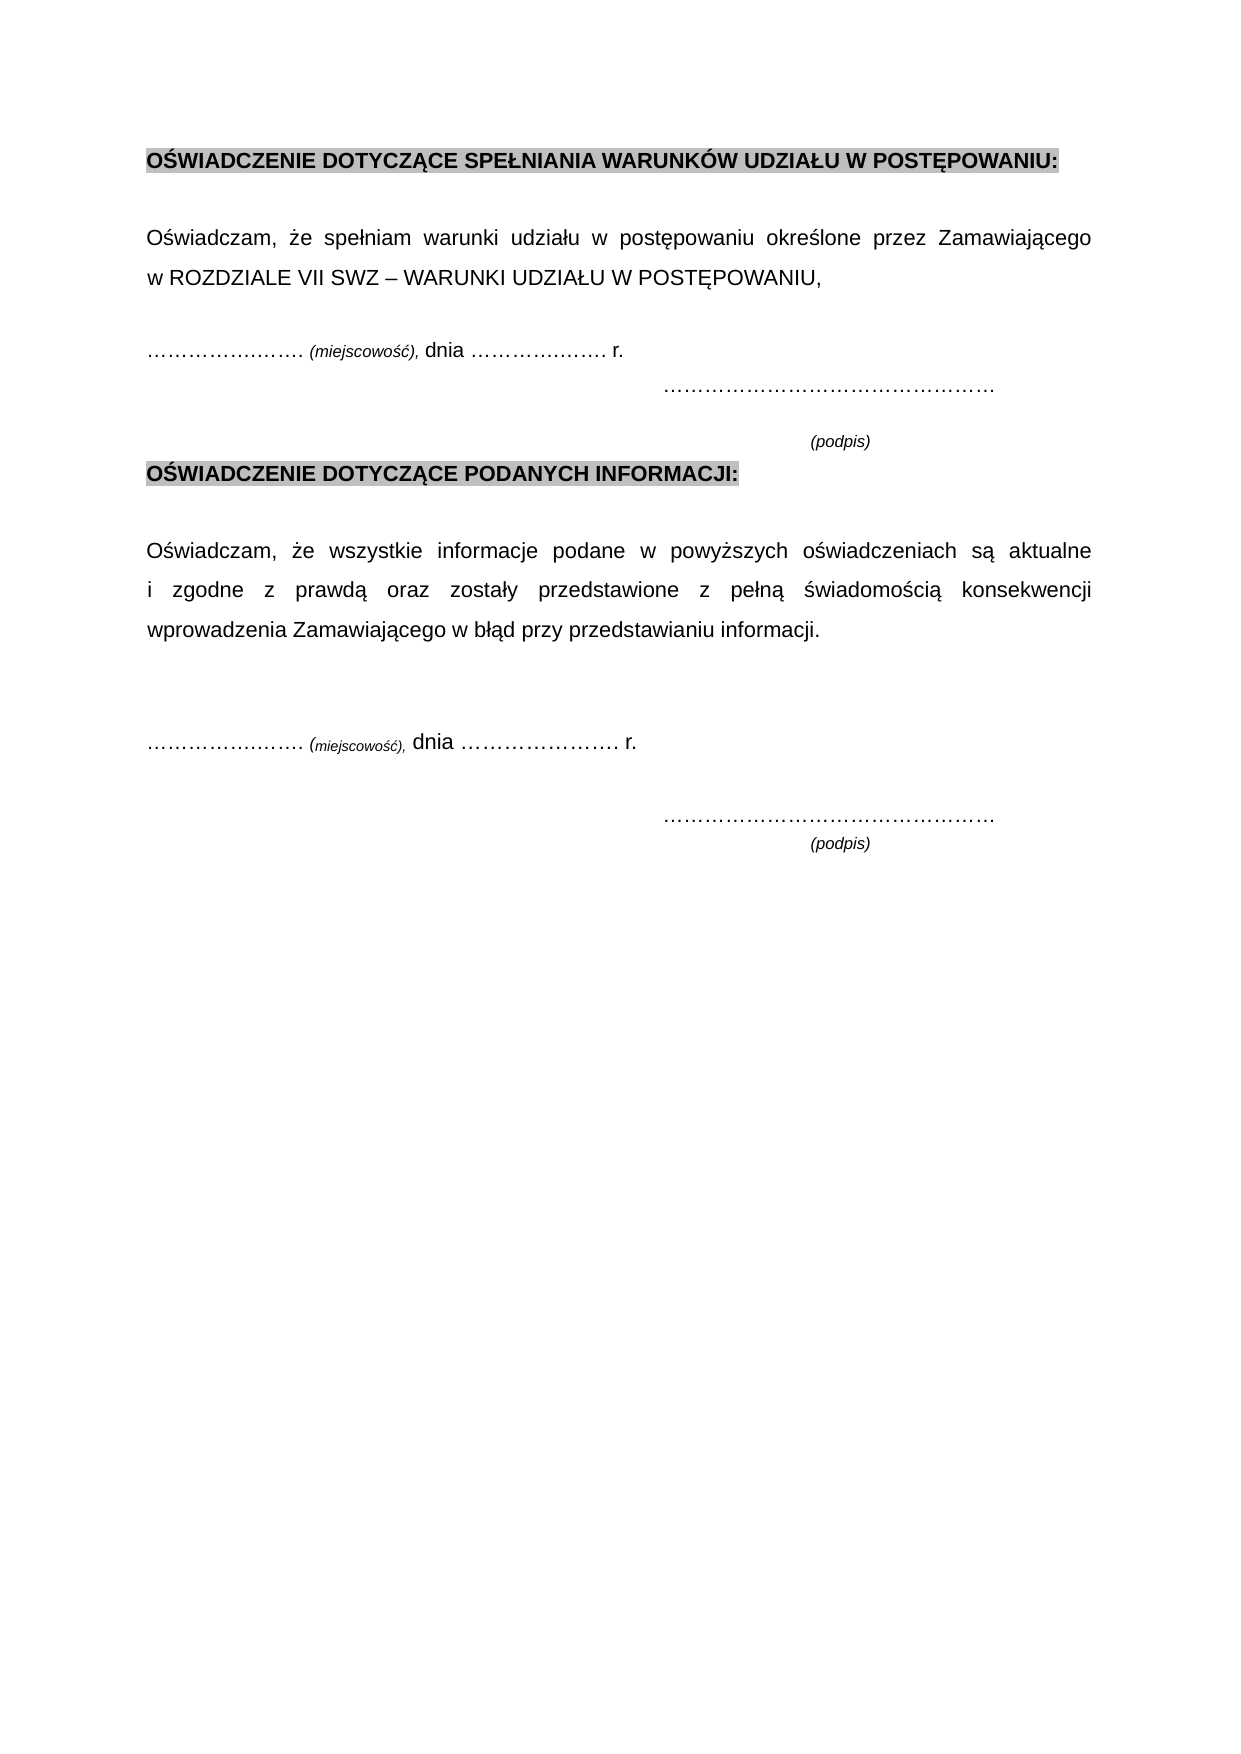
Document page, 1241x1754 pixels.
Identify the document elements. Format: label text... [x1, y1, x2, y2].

text Oświadczam, że wszystkie informacje podane w powyższych oświadczeniach są aktualne i zgodne z prawdą oraz zostały przedstawione z pełną świadomością konsekwencji wprowadzenia Zamawiającego w błąd przy przedstawianiu informacji. [146, 538, 1093, 642]
text Oświadczam, że spełniam warunki udziału w postępowaniu określone przez Zamawiającego w ROZDZIALE VII SWZ – WARUNKI UDZIAŁU W POSTĘPOWANIU, [146, 225, 1093, 289]
text …………….……. (miejscowość), dnia …………………. r. [146, 729, 1093, 754]
text (podpis) [590, 834, 1093, 853]
text (podpis) [590, 431, 1093, 451]
text ………………………………………… [146, 802, 1093, 826]
text …………….……. (miejscowość), dnia ………….……. r. [146, 338, 1093, 362]
text ………………………………………… [146, 373, 1093, 397]
text OŚWIADCZENIE DOTYCZĄCE PODANYCH INFORMACJI: [146, 461, 1093, 486]
text OŚWIADCZENIE DOTYCZĄCE SPEŁNIANIA WARUNKÓW UDZIAŁU W POSTĘPOWANIU: [146, 148, 1093, 173]
